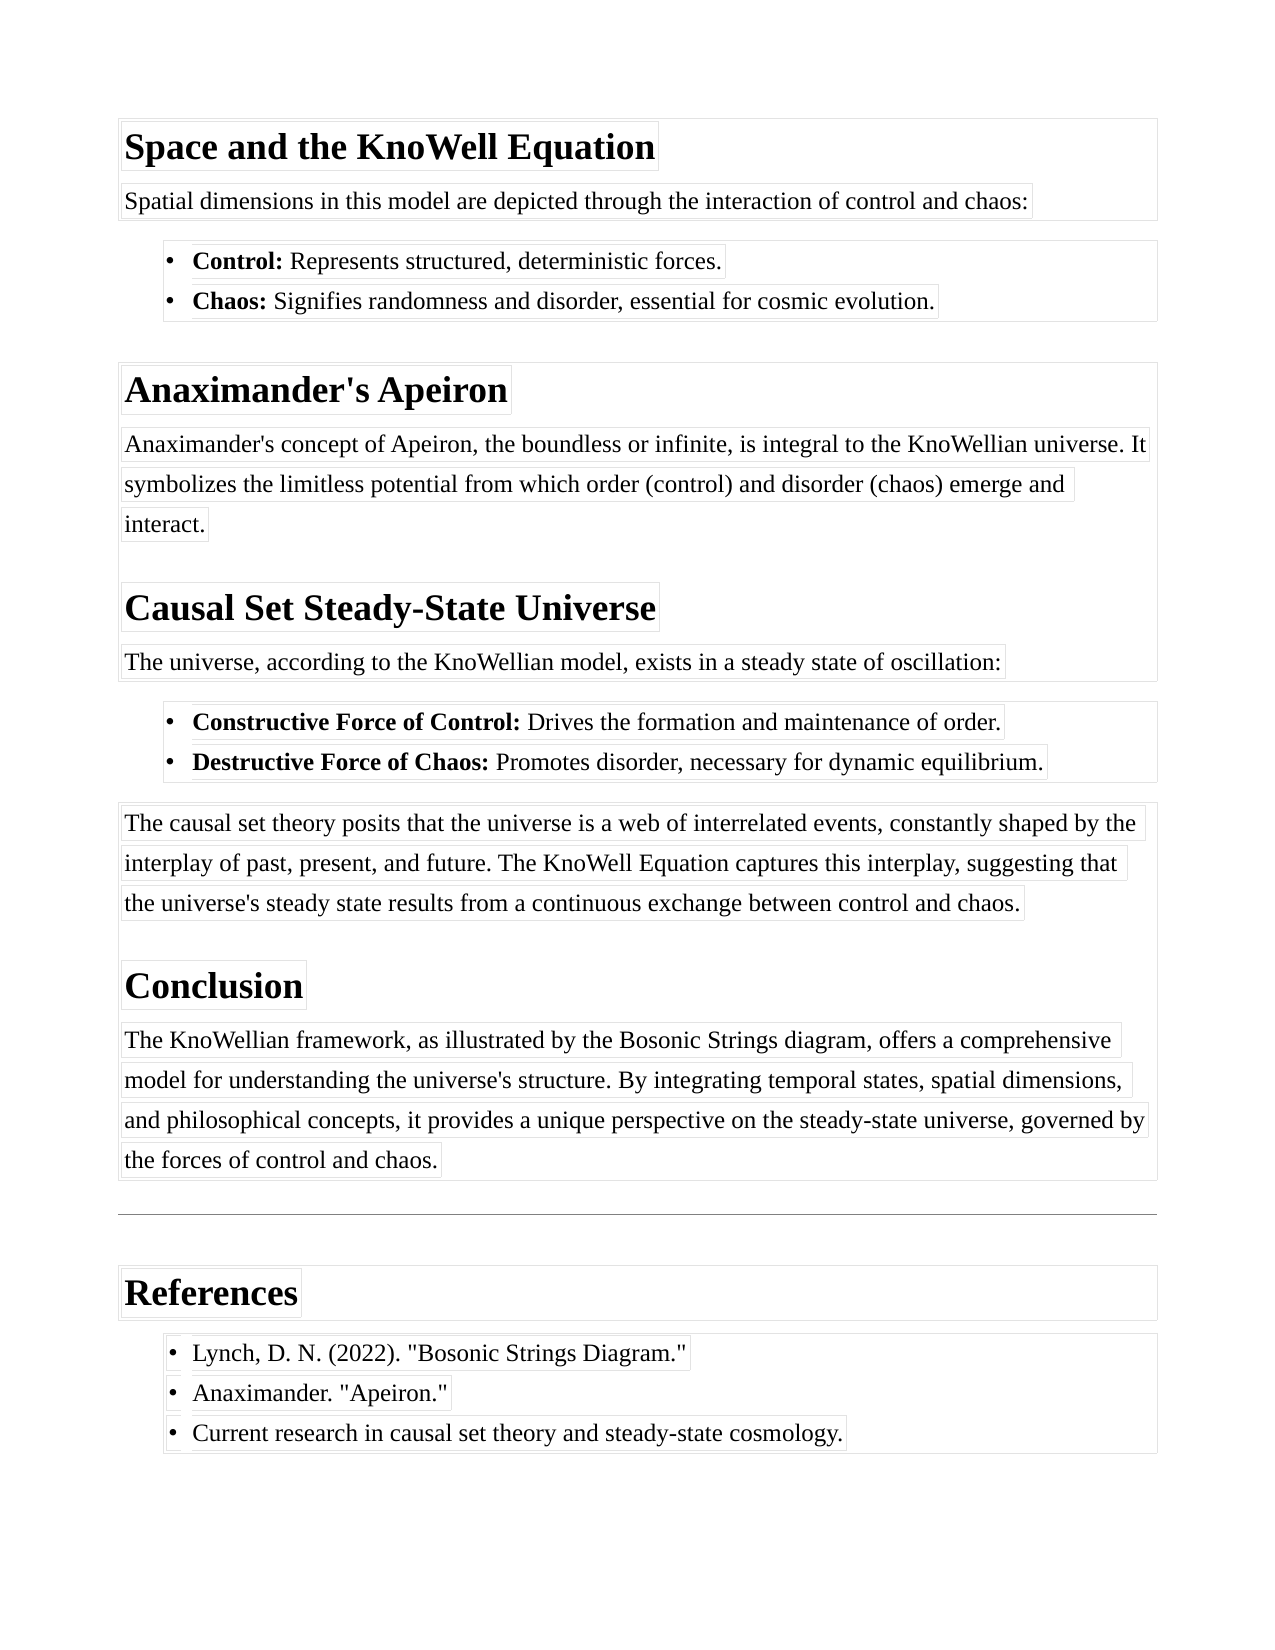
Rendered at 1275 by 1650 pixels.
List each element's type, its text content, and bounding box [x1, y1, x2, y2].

list Anaximander. "Apeiron." [164, 1372, 1157, 1410]
text The causal set theory posits that the universe is a web of interrelated events, constantly shaped by the interplay of past, present, and future. The KnoWell Equation captures this interplay, suggesting that the universe's steady state results from a continuous exchange between control and chaos. [119, 803, 1157, 920]
text Spatial dimensions in this model are depicted through the interaction of control and chaos: [119, 180, 1157, 220]
list Destructive Force of Chaos: Promotes disorder, necessary for dynamic equilibrium. [164, 741, 1157, 782]
subtitle Conclusion [119, 957, 1157, 1009]
list Constructive Force of Control: Drives the formation and maintenance of order. [164, 702, 1157, 739]
subtitle References [119, 1266, 1157, 1320]
subtitle Space and the KnoWell Equation [119, 119, 1157, 170]
text The universe, according to the KnoWellian model, exists in a steady state of oscillation: [119, 641, 1157, 681]
subtitle Causal Set Steady-State Universe [119, 579, 1157, 631]
list Lynch, D. N. (2022). "Bosonic Strings Diagram." [164, 1334, 1157, 1370]
text The KnoWellian framework, as illustrated by the Bosonic Strings diagram, offers a comprehensive model for understanding the universe's structure. By integrating temporal states, spatial dimensions, and philosophical concepts, it provides a unique perspective on the steady-state universe, governed by the forces of control and chaos. [119, 1019, 1157, 1180]
text Anaximander's concept of Apeiron, the boundless or infinite, is integral to the KnoWellian universe. It symbolizes the limitless potential from which order (control) and disorder (chaos) emerge and interact. [119, 423, 1157, 541]
list Chaos: Signifies randomness and disorder, essential for cosmic evolution. [164, 280, 1157, 321]
list Control: Represents structured, deterministic forces. [164, 241, 1157, 278]
list Current research in causal set theory and steady-state cosmology. [164, 1412, 1157, 1453]
subtitle Anaximander's Apeiron [119, 363, 1157, 414]
